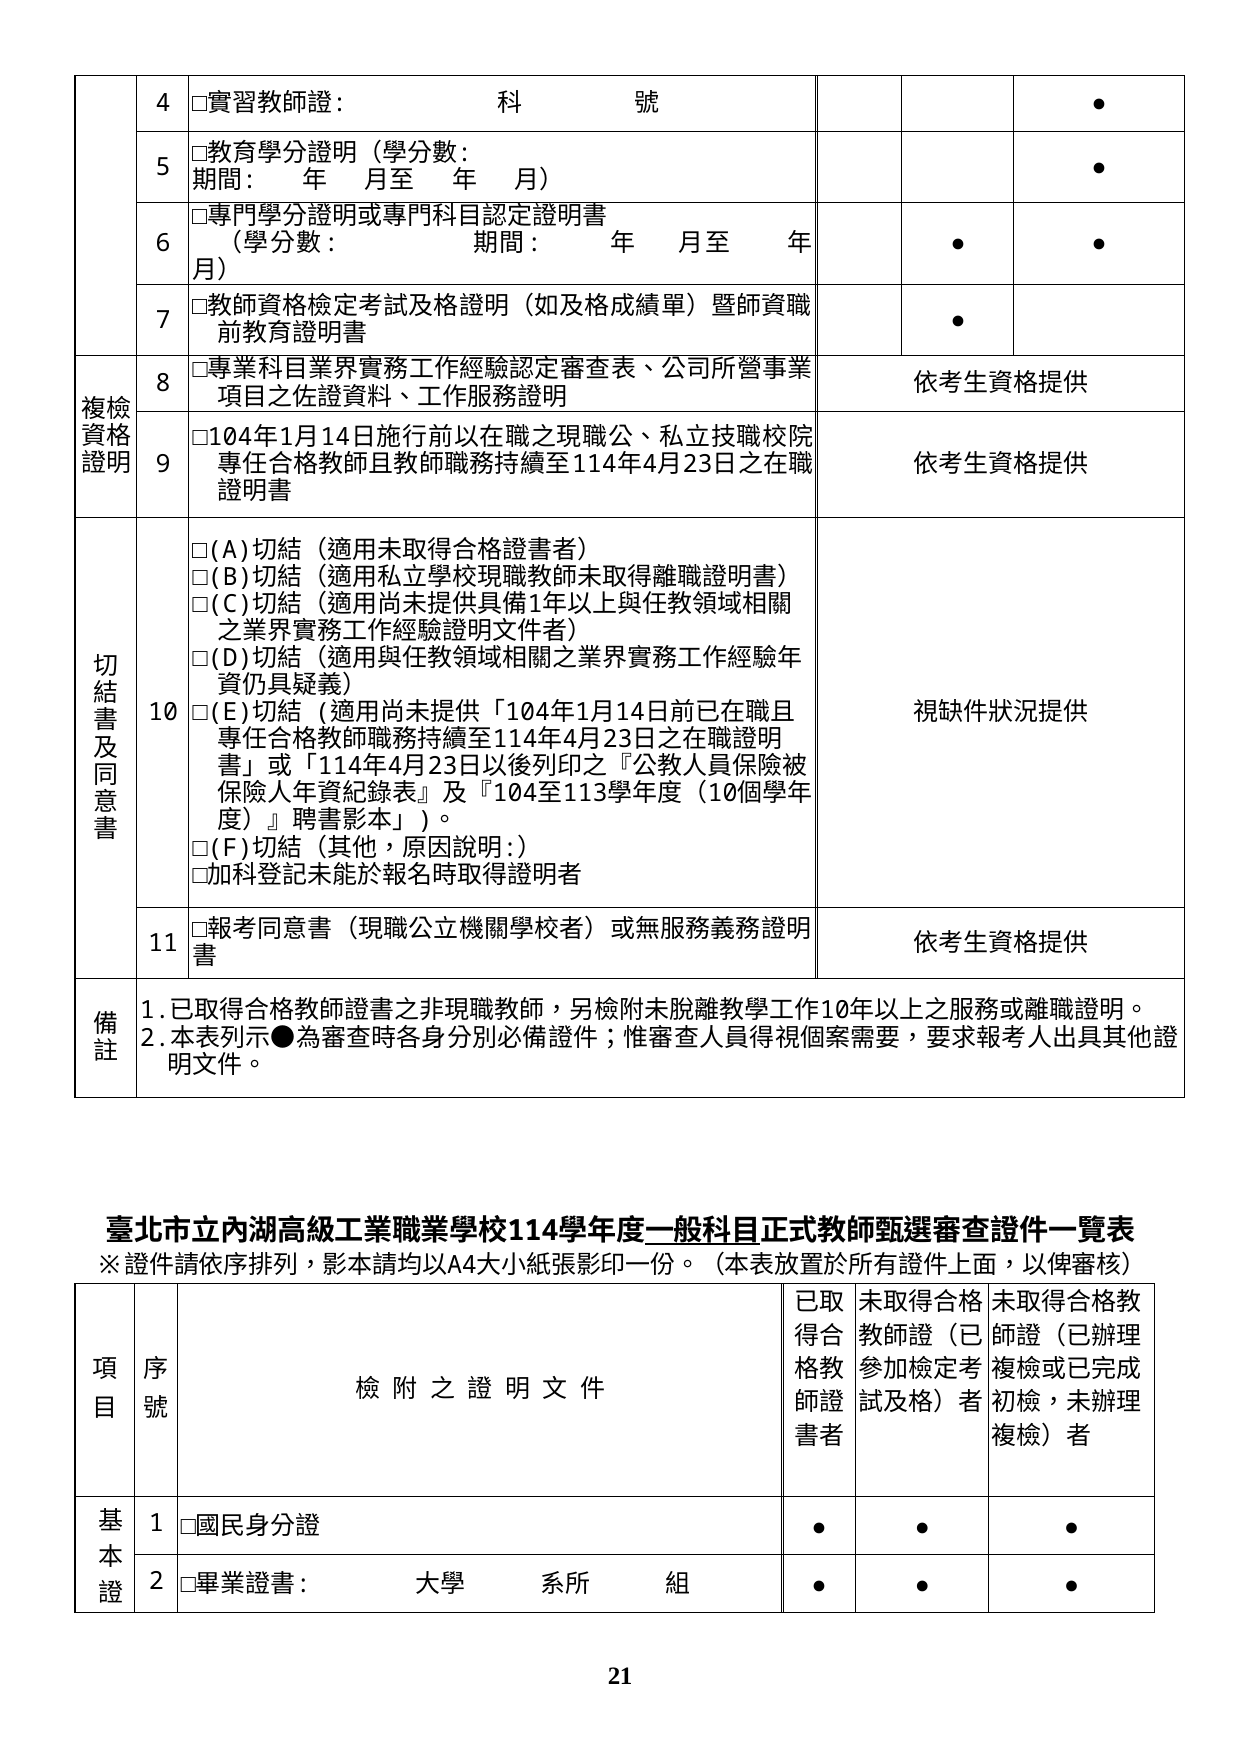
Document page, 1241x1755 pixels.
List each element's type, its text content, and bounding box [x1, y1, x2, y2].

table_cell [818, 285, 901, 355]
table_cell 複檢資格證明 [76, 356, 136, 517]
table_cell 5 [137, 132, 188, 202]
table_cell □(A)切結（適用未取得合格證書者） □(B)切結（適用私立學校現職教師未取得離職證明書） □(C)切結（適用尚未提供具備1年以上與任教領域相關之業界實務工作經驗證明文件者） □(D)切結（適用與任教領域相關之業界實務工作經驗年資仍具疑義） □(E)切結 (適用尚未提供「104年1月14日前已在職且專任合格教師職務持續至114年4月23日之在職證明書」或「114年4月23日以後列印之『公教人員保險被保險人年資紀錄表』及『104至113學年度（10個學年度）』聘書影本」)。 □(F)切結（其他，原因說明:） □加科登記未能於報名時取得證明者 [189, 518, 815, 907]
table_cell 8 [137, 356, 188, 411]
table_cell ● [902, 285, 1013, 355]
table_cell □國民身分證 [178, 1497, 781, 1554]
text ※證件請依序排列，影本請均以A4大小紙張影印一份。（本表放置於所有證件上面，以俾審核） [75, 1254, 1166, 1279]
table_cell ● [1014, 203, 1184, 284]
table_cell [76, 76, 136, 355]
table_cell ● [1014, 76, 1184, 131]
table_cell [902, 76, 1013, 131]
table_cell 依考生資格提供 [818, 908, 1184, 978]
table_cell □報考同意書（現職公立機關學校者）或無服務義務證明書 [189, 908, 815, 978]
text 臺北市立內湖高級工業職業學校114學年度一般科目正式教師甄選審查證件一覽表 [75, 1221, 1166, 1246]
table_header 序 號 [135, 1284, 177, 1496]
table_cell [818, 76, 901, 131]
table_header 未取得合格教師證（已辦理複檢或已完成初檢，未辦理複檢）者 [989, 1284, 1154, 1496]
table_cell 視缺件狀況提供 [818, 518, 1184, 907]
table_cell ● [856, 1555, 988, 1612]
table_cell ● [989, 1497, 1154, 1554]
table_cell 10 [137, 518, 188, 907]
table_cell ● [784, 1555, 855, 1612]
table_cell [818, 132, 901, 202]
table_cell 11 [137, 908, 188, 978]
table_cell [1014, 285, 1184, 355]
table_header 已取得合格教師證書者 [784, 1284, 855, 1496]
table_cell 切 結 書 及 同 意 書 [76, 518, 136, 978]
table_cell □104年1月14日施行前以在職之現職公、私立技職校院專任合格教師且教師職務持續至114年4月23日之在職證明書 [189, 412, 815, 517]
table_cell 依考生資格提供 [818, 356, 1184, 411]
table_cell □教師資格檢定考試及格證明（如及格成績單）暨師資職前教育證明書 [189, 285, 815, 355]
table_cell 4 [137, 76, 188, 131]
table_cell 6 [137, 203, 188, 284]
table_cell 2 [135, 1555, 177, 1612]
table_cell □畢業證書: 大學 系所 組 [178, 1555, 781, 1612]
table_cell 1 [135, 1497, 177, 1554]
table_header 未取得合格教師證（已參加檢定考試及格）者 [856, 1284, 988, 1496]
table_cell 基本證 [76, 1497, 134, 1612]
table_cell 9 [137, 412, 188, 517]
table_cell □專門學分證明或專門科目認定證明書 （學分數: 期間: 年 月至 年 月） [189, 203, 815, 284]
table_cell ● [989, 1555, 1154, 1612]
table_cell 備 註 [76, 979, 136, 1097]
table_header 檢 附 之 證 明 文 件 [178, 1284, 781, 1496]
table_cell ● [902, 203, 1013, 284]
table_cell ● [1014, 132, 1184, 202]
table_cell [902, 132, 1013, 202]
table_cell 依考生資格提供 [818, 412, 1184, 517]
table_cell [818, 203, 901, 284]
table_cell □教育學分證明（學分數: 期間: 年 月至 年 月） [189, 132, 815, 202]
table_cell ● [784, 1497, 855, 1554]
table_cell ● [856, 1497, 988, 1554]
table_cell 7 [137, 285, 188, 355]
table_cell □實習教師證: 科 號 [189, 76, 815, 131]
table_header 項 目 [76, 1284, 134, 1496]
table_cell 1.已取得合格教師證書之非現職教師，另檢附未脫離教學工作10年以上之服務或離職證明。 2.本表列示●為審查時各身分別必備證件；惟審查人員得視個案需要，要求報考人出具其他證明文件。 [137, 979, 1184, 1097]
table_cell □專業科目業界實務工作經驗認定審查表、公司所營事業項目之佐證資料、工作服務證明 [189, 356, 815, 411]
